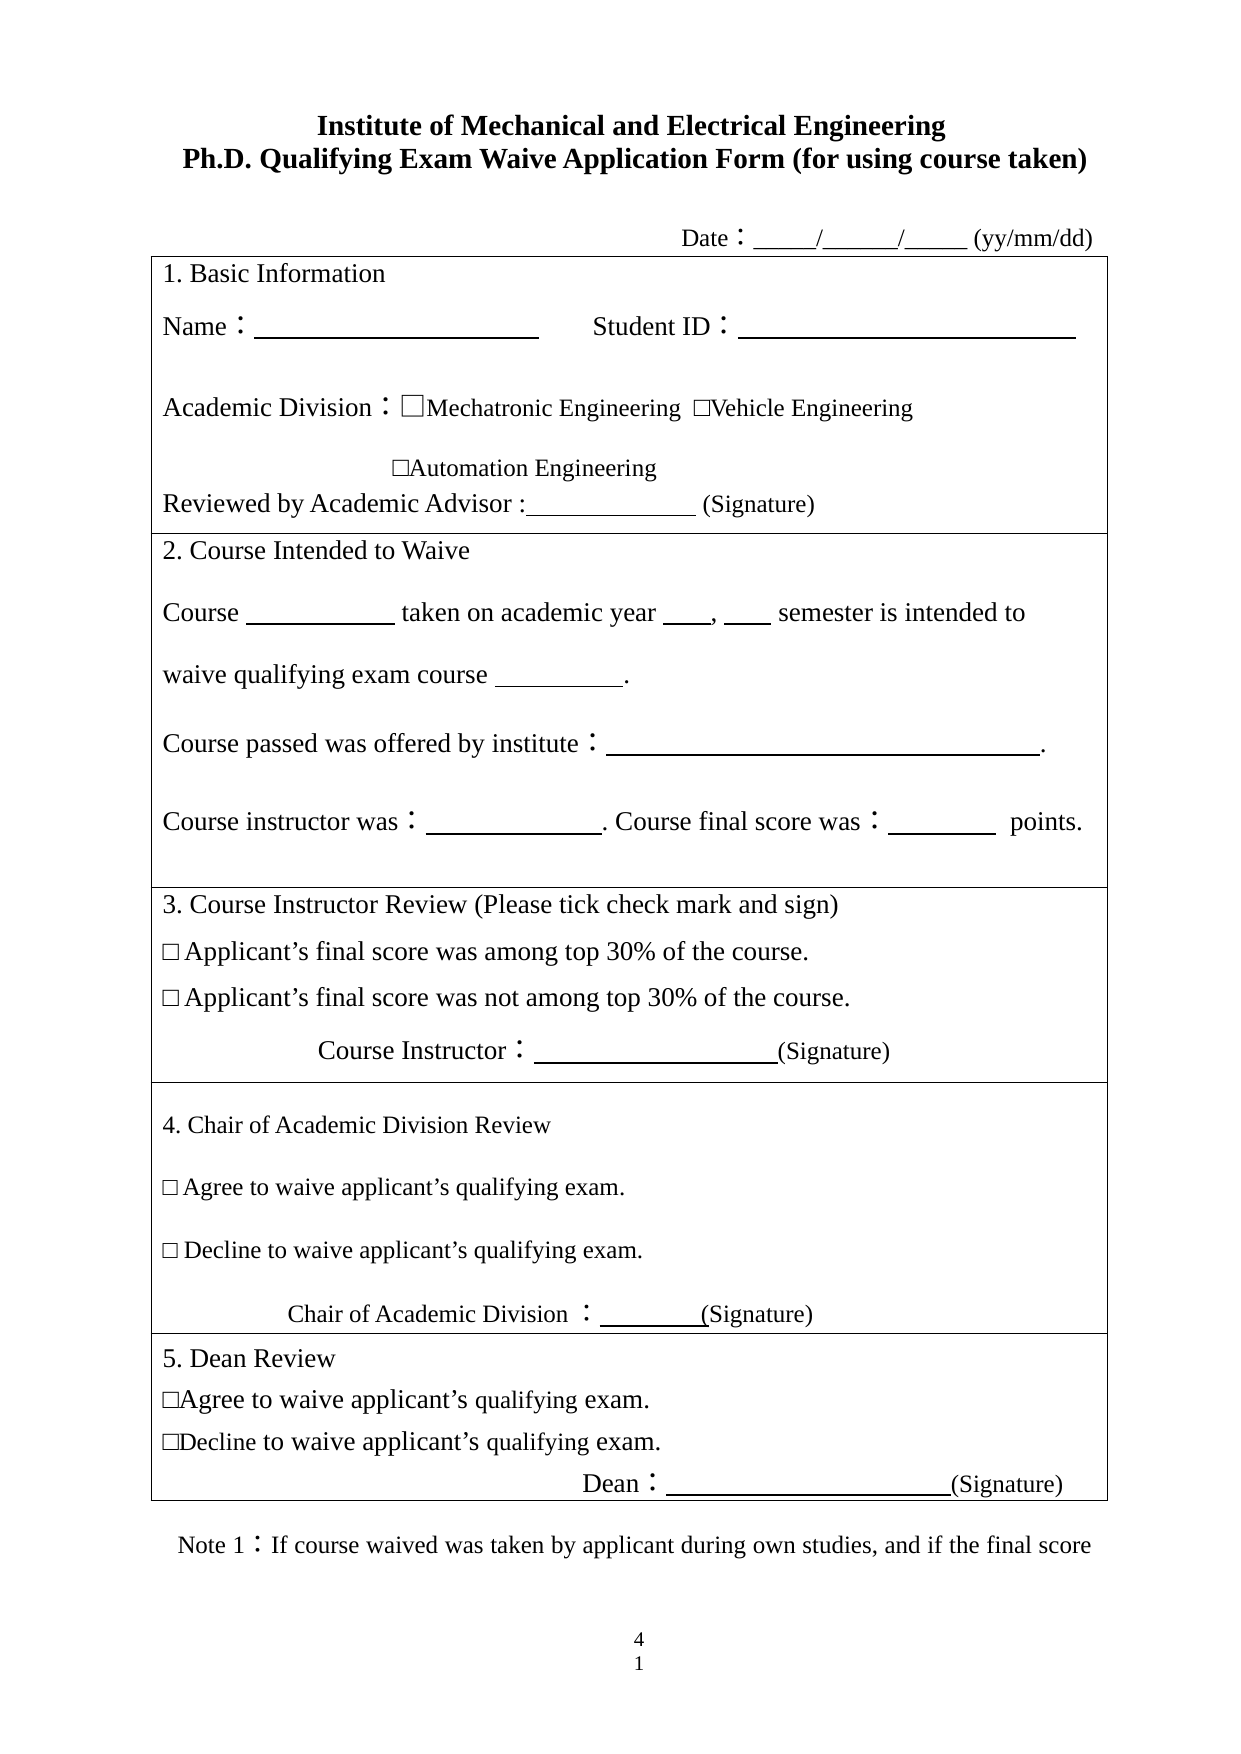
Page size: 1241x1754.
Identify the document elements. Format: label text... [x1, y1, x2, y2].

table_cell 2. Course Intended to Waive Course taken on academic year , semester is intended to waive qualifying exam course . Course passed was offered by institute： . Course instructor was： . Course final score was： points. [152, 534, 1107, 887]
table_cell 5. Dean Review □Agree to waive applicant’s qualifying exam. □Decline to waive applicant’s qualifying exam. Dean： (Signature) [152, 1334, 1107, 1500]
text Date：_____/______/_____ (yy/mm/dd) [177, 193, 1093, 256]
table_cell 3. Course Instructor Review (Please tick check mark and sign) □ Applicant’s final score was among top 30% of the course. □ Applicant’s final score was not among top 30% of the course. Course Instructor： (Signature) [152, 888, 1107, 1082]
text Institute of Mechanical and Electrical Engineering [177, 108, 1093, 141]
table_cell 4. Chair of Academic Division Review □ Agree to waive applicant’s qualifying exam. □ Decline to waive applicant’s qualifying exam. Chair of Academic Division ： (Signature) [152, 1083, 1107, 1333]
text Ph.D. Qualifying Exam Waive Application Form (for using course taken) [177, 141, 1093, 175]
text Note 1：If course waived was taken by applicant during own studies, and if the final score [177, 1501, 1093, 1564]
table_header 1. Basic Information Name： Student ID： Academic Division：□Mechatronic Engineering □Vehicle Engineering □Automation Engineering Reviewed by Academic Advisor : (Signature) [152, 257, 1107, 533]
